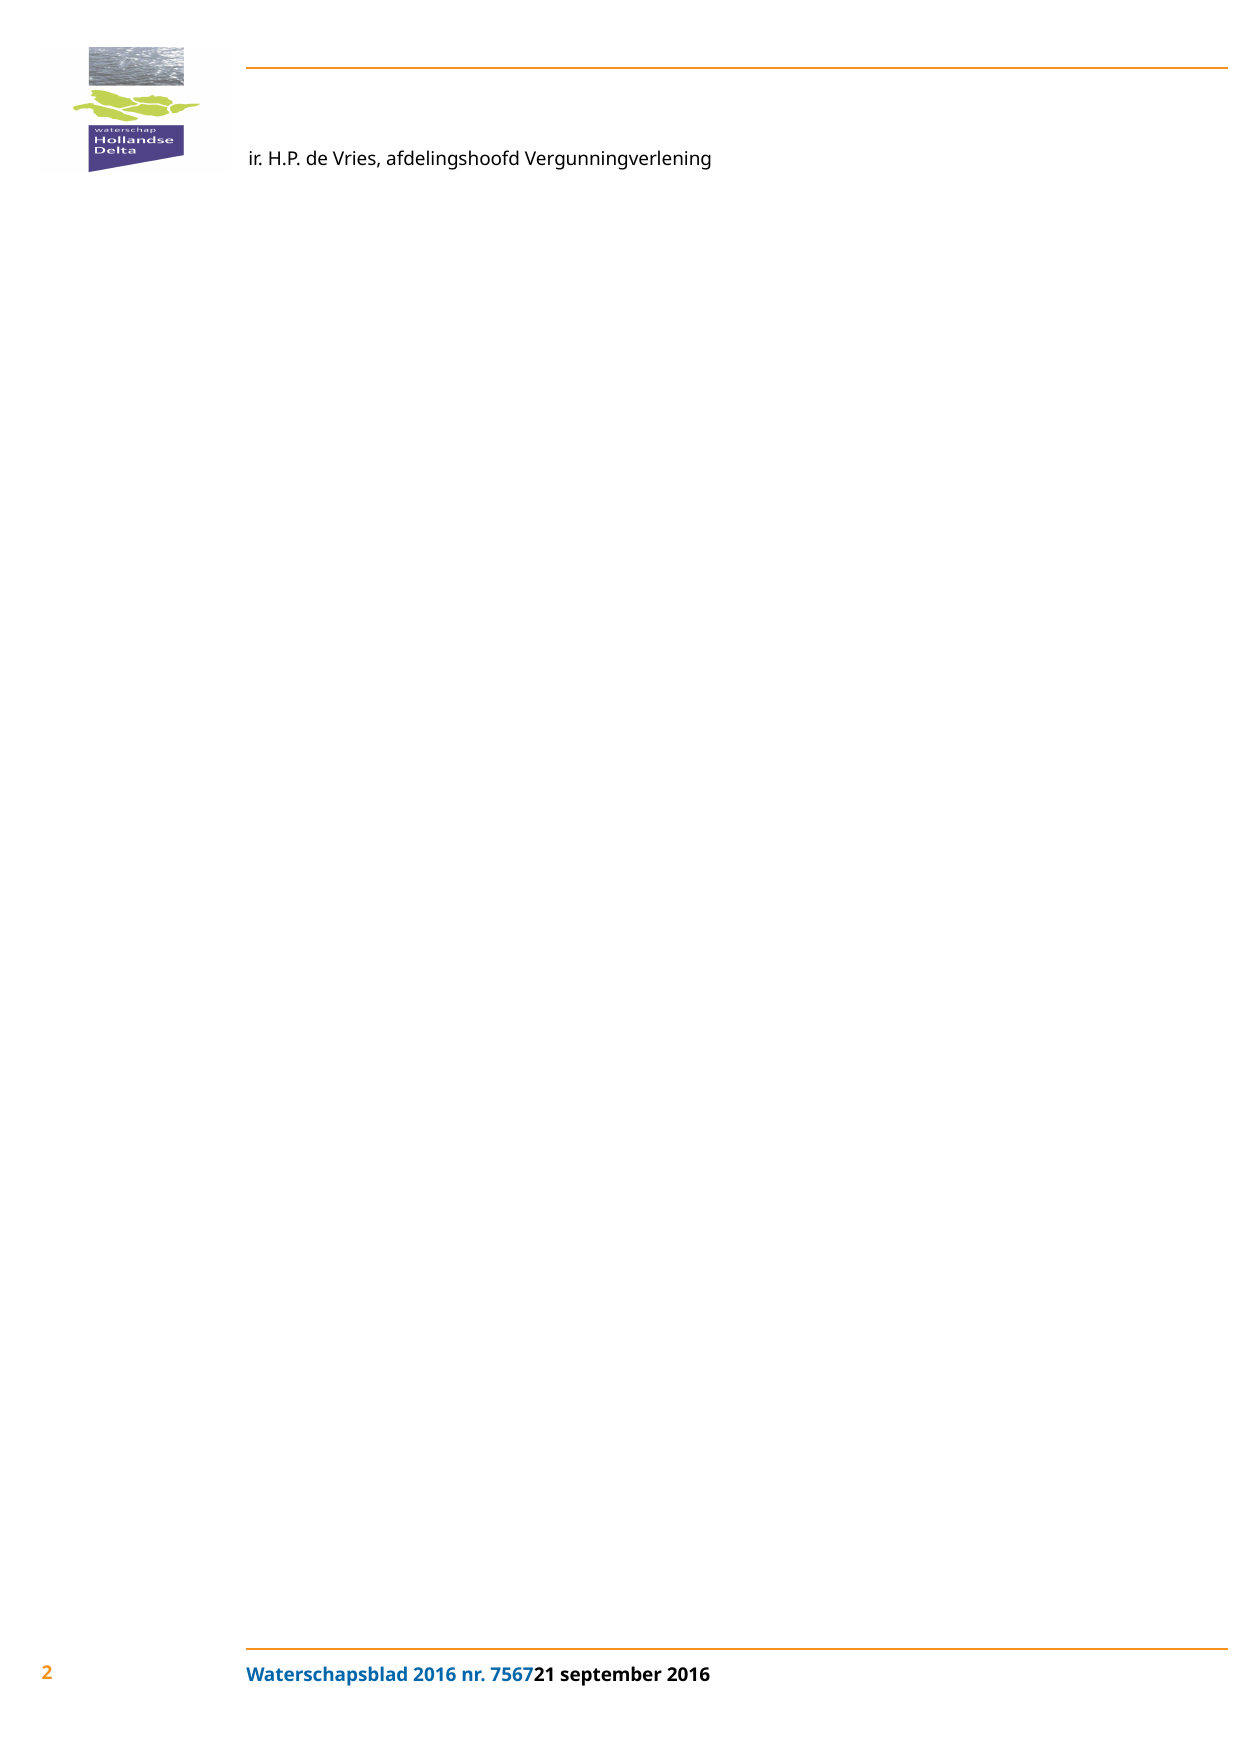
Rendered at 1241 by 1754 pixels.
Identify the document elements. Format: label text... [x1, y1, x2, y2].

text ir. H.P. de Vries, afdelingshoofd Vergunningverlening [248, 145, 1152, 171]
picture [41, 47, 231, 172]
